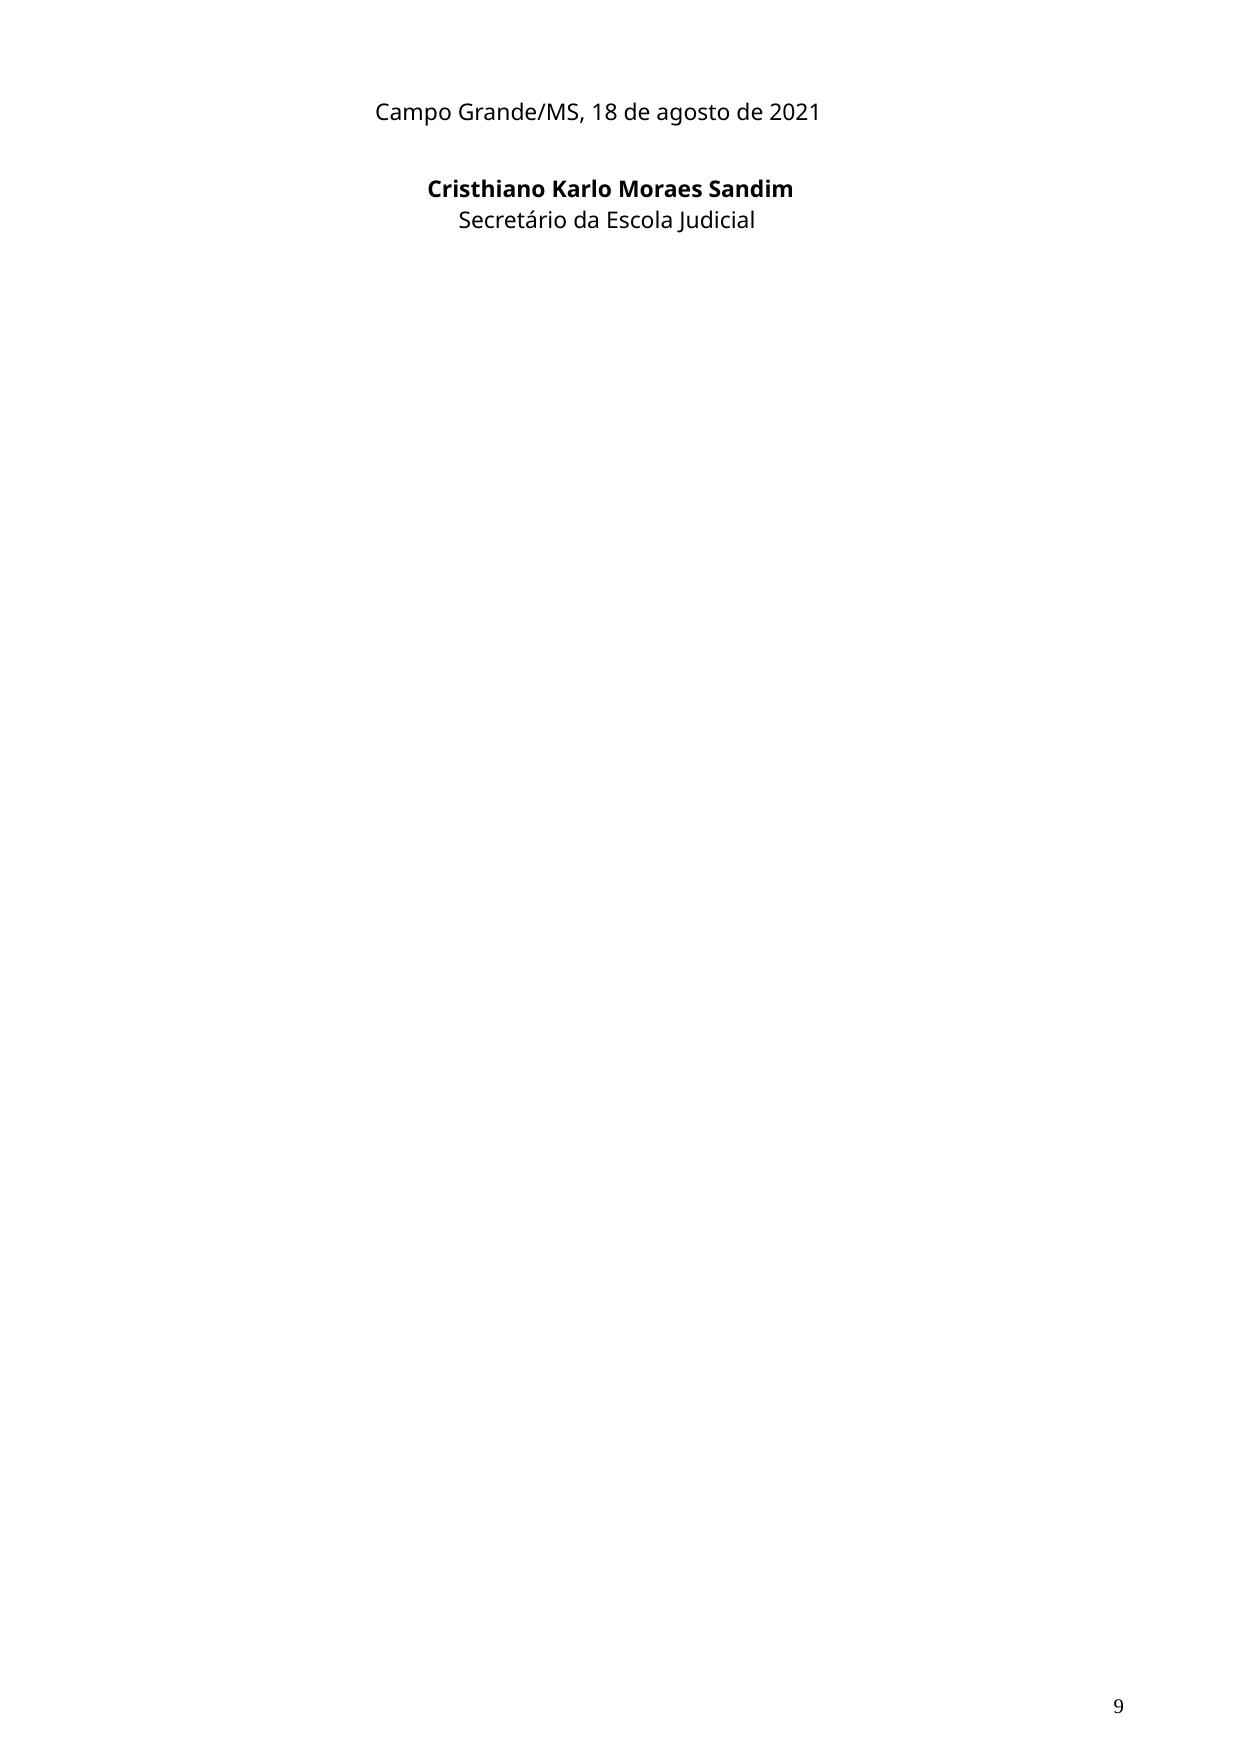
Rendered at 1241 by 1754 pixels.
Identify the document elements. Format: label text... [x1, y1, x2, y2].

text Cristhiano Karlo Moraes Sandim [427, 172, 1123, 203]
text 9 [375, 1694, 1123, 1718]
text Secretário da Escola Judicial [458, 203, 1123, 234]
text Campo Grande/MS, 18 de agosto de 2021 [375, 96, 1123, 127]
